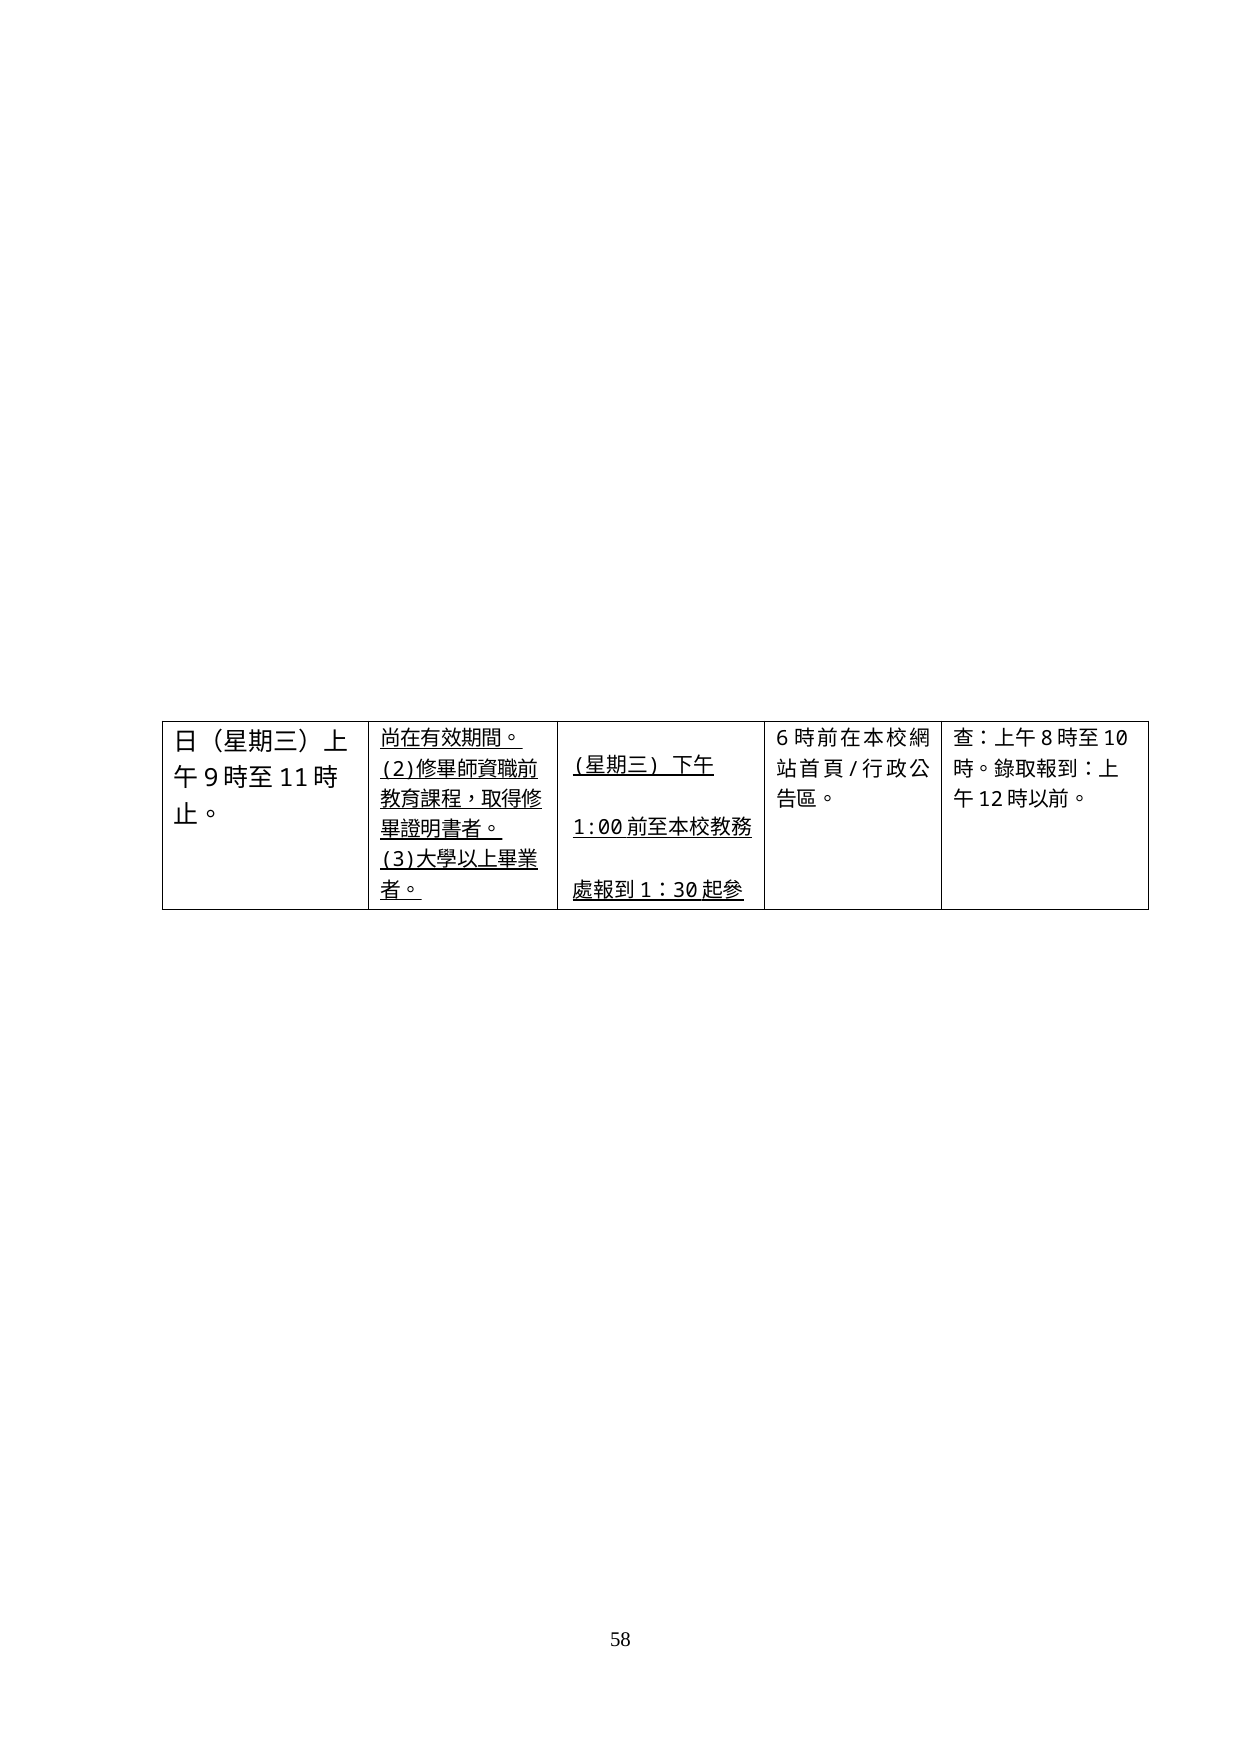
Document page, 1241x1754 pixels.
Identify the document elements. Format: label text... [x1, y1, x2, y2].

table_cell (星期三) 下午1:00前至本校教務處報到1：30起參 [558, 722, 764, 909]
table_cell 尚在有效期間。(2)修畢師資職前教育課程，取得修畢證明書者。 (3)大學以上畢業者。 [369, 722, 557, 909]
table_cell 查：上午8時至10時。錄取報到：上午12時以前。 [942, 722, 1148, 909]
table_cell 6時前在本校網站首頁/行政公告區。 [765, 722, 941, 909]
table_cell 日（星期三）上午9時至11時止。 [163, 722, 368, 909]
